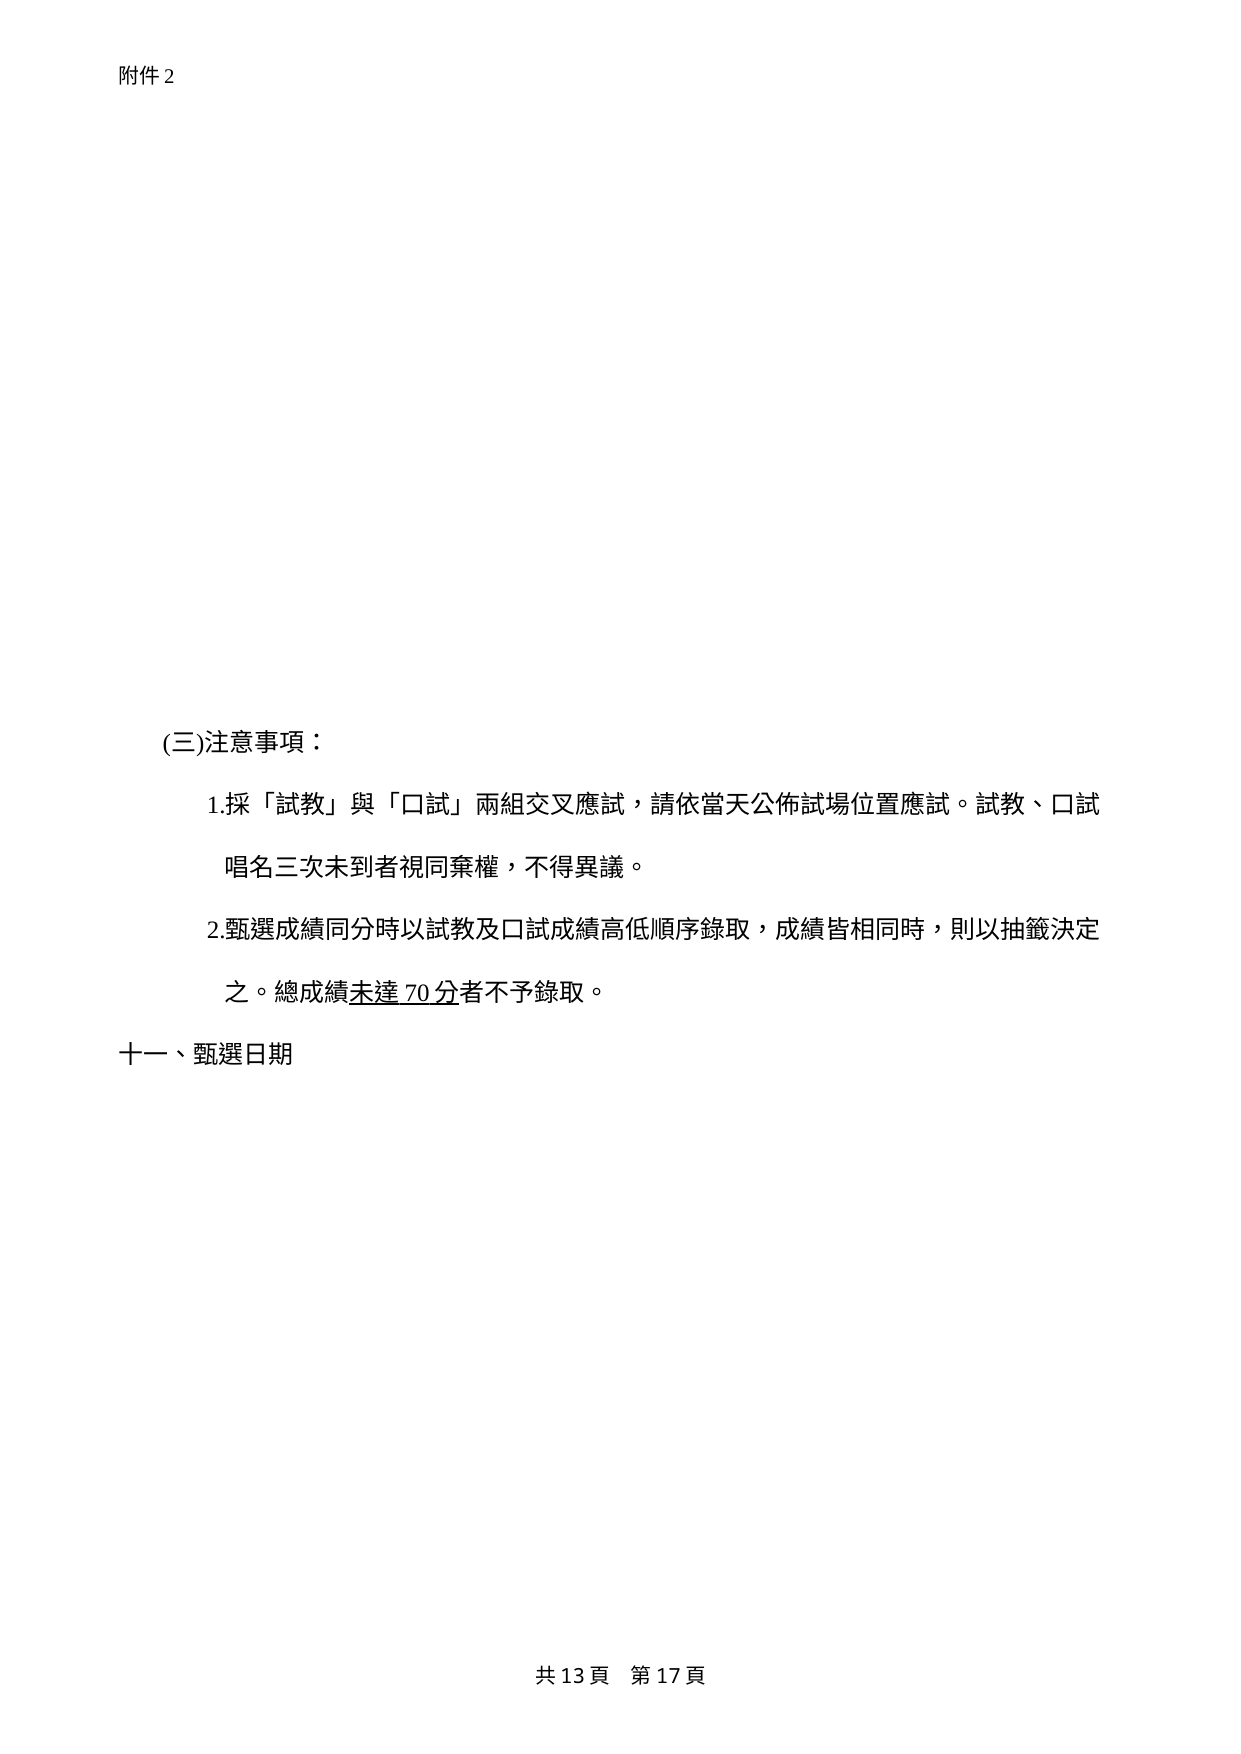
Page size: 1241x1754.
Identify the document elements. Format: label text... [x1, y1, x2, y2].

text 2.甄選成績同分時以試教及口試成績高低順序錄取，成績皆相同時，則以抽籤決定之。總成績未達70分者不予錄取。 [207, 886, 1122, 1011]
text 1.採「試教」與「口試」兩組交叉應試，請依當天公佈試場位置應試。試教、口試唱名三次未到者視同棄權，不得異議。 [207, 761, 1122, 886]
text 十一、甄選日期 [118, 1011, 1122, 1074]
text (三)注意事項： [118, 699, 1122, 761]
